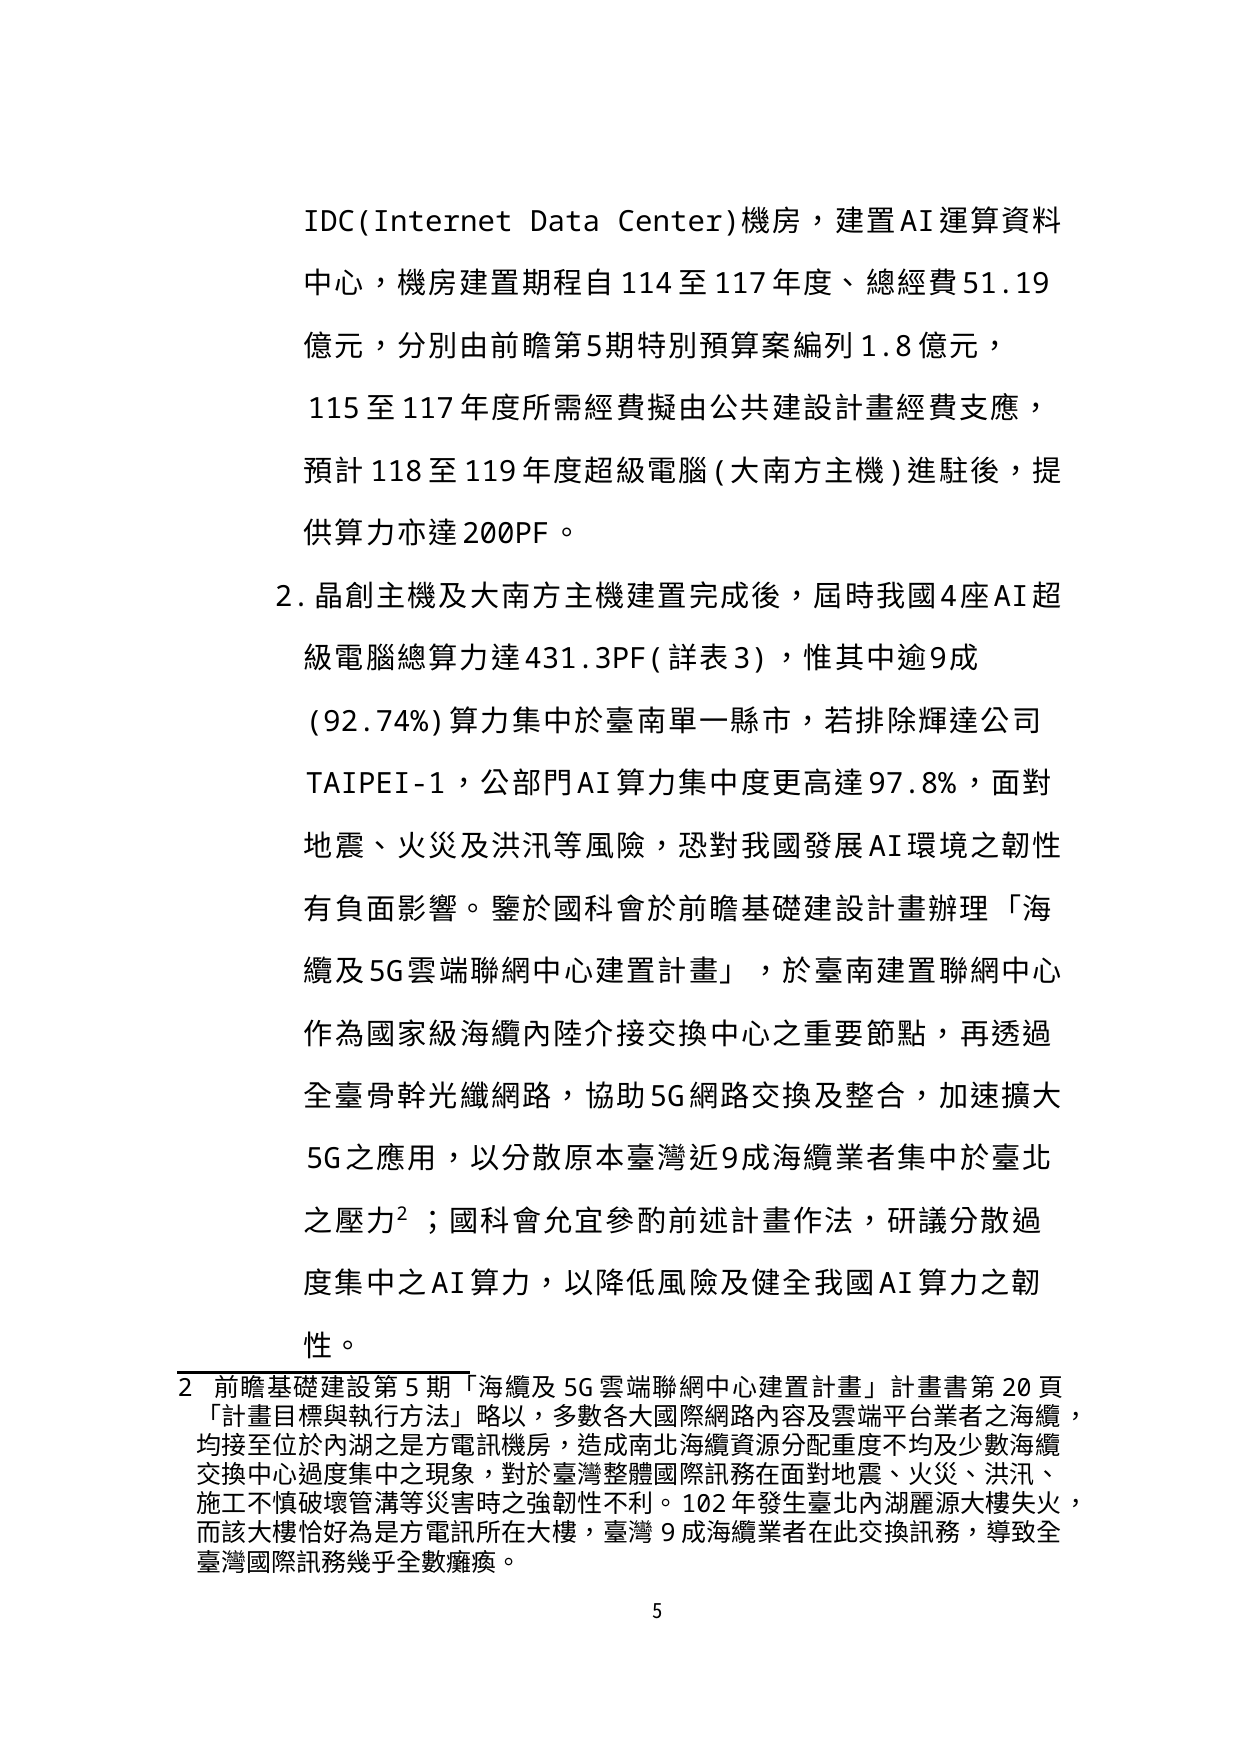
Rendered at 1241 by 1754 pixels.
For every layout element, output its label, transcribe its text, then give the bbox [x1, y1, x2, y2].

text 2.晶創主機及大南方主機建置完成後，屆時我國4座AI超級電腦總算力達431.3PF(詳表3)，惟其中逾9成(92.74%)算力集中於臺南單一縣市，若排除輝達公司TAIPEI-1，公部門AI算力集中度更高達97.8%，面對地震、火災及洪汛等風險，恐對我國發展AI環境之韌性有負面影響。鑒於國科會於前瞻基礎建設計畫辦理「海纜及5G雲端聯網中心建置計畫」，於臺南建置聯網中心作為國家級海纜內陸介接交換中心之重要節點，再透過全臺骨幹光纖網路，協助5G網路交換及整合，加速擴大5G之應用，以分散原本臺灣近9成海纜業者集中於臺北之壓力；國科會允宜參酌前述計畫作法，研議分散過度集中之AI算力，以降低風險及健全我國AI算力之韌性。 [266, 552, 1063, 1365]
text 前瞻基礎建設第5期「海纜及5G雲端聯網中心建置計畫」計畫書第20頁「計畫目標與執行方法」略以，多數各大國際網路內容及雲端平台業者之海纜，均接至位於內湖之是方電訊機房，造成南北海纜資源分配重度不均及少數海纜交換中心過度集中之現象，對於臺灣整體國際訊務在面對地震、火災、洪汛、施工不慎破壞管溝等災害時之強韌性不利。102年發生臺北內湖麗源大樓失火，而該大樓恰好為是方電訊所在大樓，臺灣9成海纜業者在此交換訊務，導致全臺灣國際訊務幾乎全數癱瘓。 [177, 1373, 1063, 1577]
text 1.因應AI發展算力需求，國科會於「晶片驅動產業創新再生及計畫」辦理新一代高速運算主機(晶創主機)之建置，地點於臺南雲端聯網中心，布建提升算力資源，預計於117年度算力達200 PF。另於前瞻第5期特別預算案「數位建設-基礎建設環境」下，辦理「智慧科技大南方產業生態系推動方案-AI運算資料中心建置計畫」，於臺南沙崙人工智慧產業專區C區興建智慧節能IDC(Internet Data Center)機房，建置AI運算資料中心，機房建置期程自114至117年度、總經費51.19億元，分別由前瞻第5期特別預算案編列1.8億元，115至117年度所需經費擬由公共建設計畫經費支應，預計118至119年度超級電腦(大南方主機)進駐後，提供算力亦達200PF。 [266, 177, 1063, 552]
